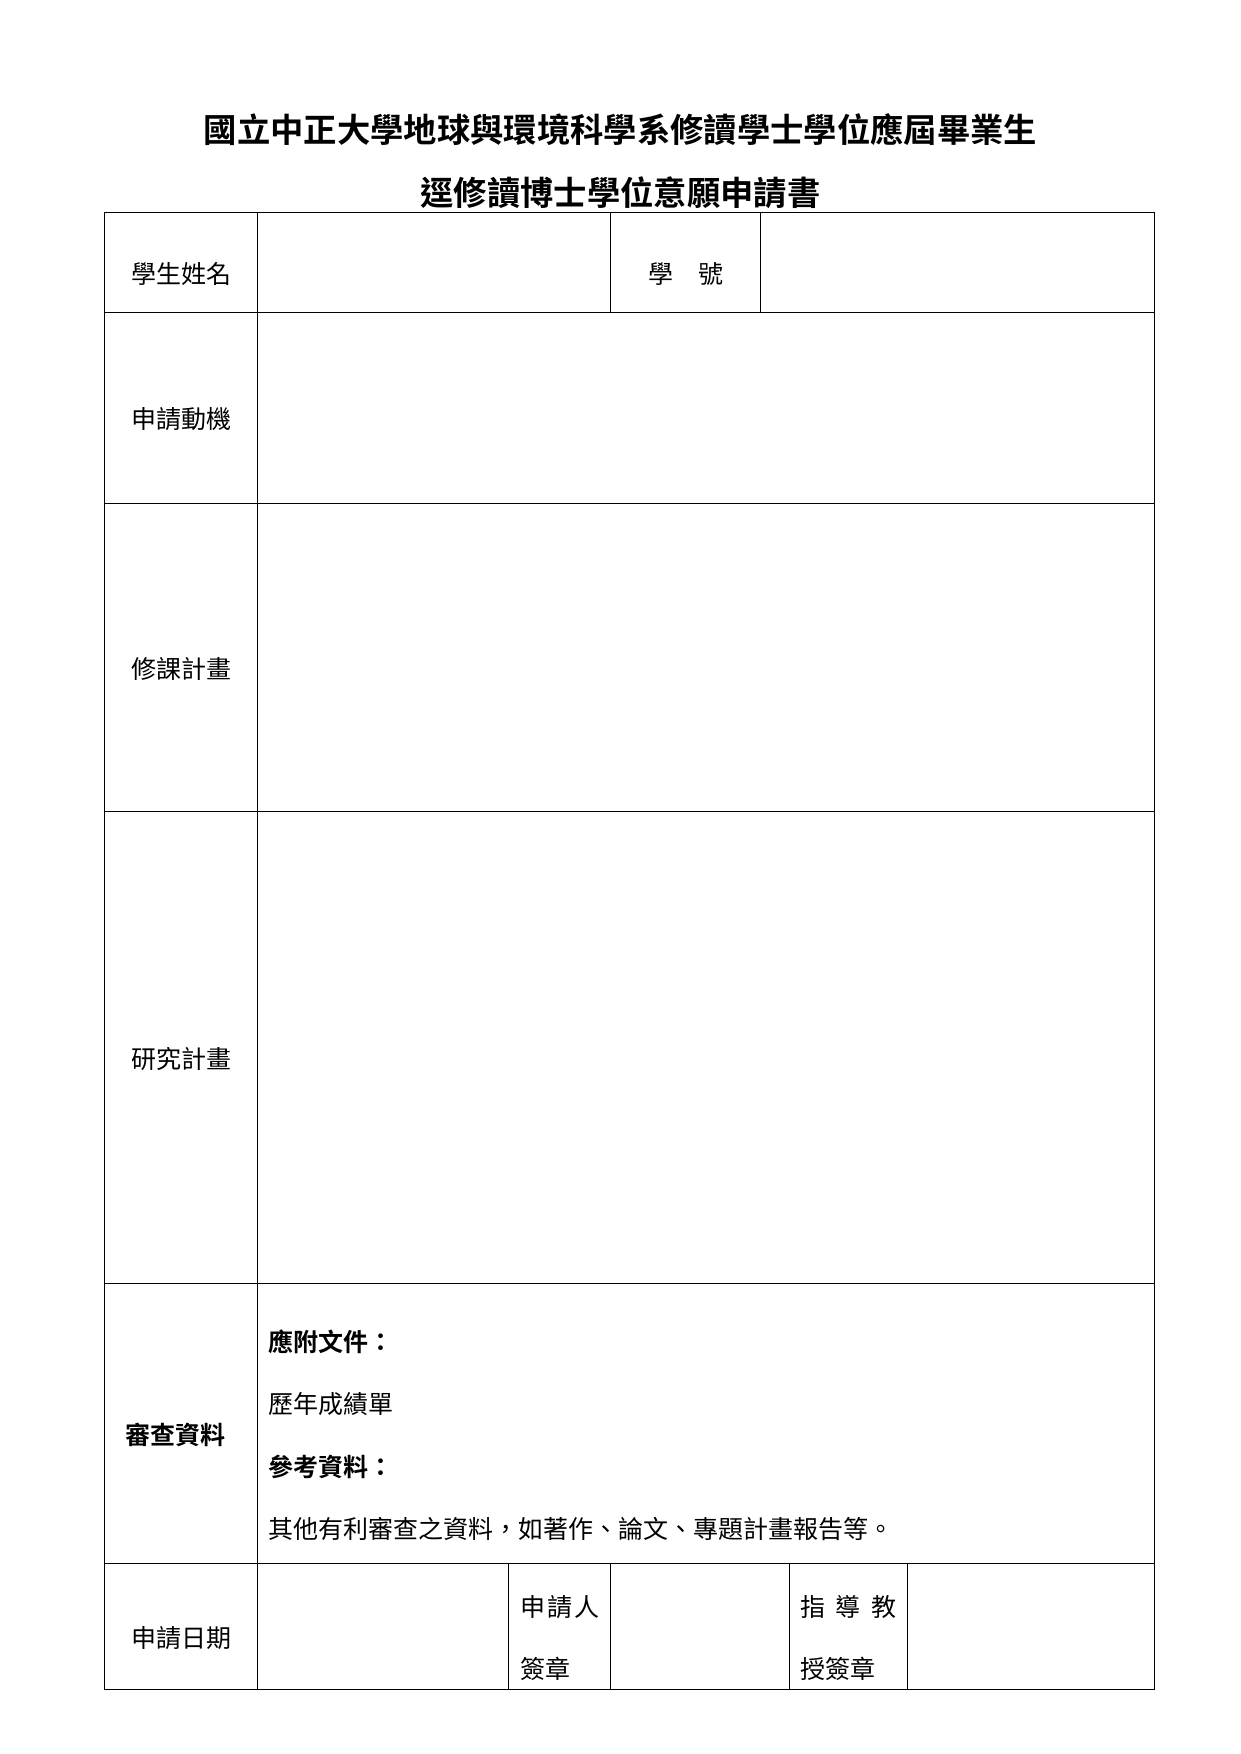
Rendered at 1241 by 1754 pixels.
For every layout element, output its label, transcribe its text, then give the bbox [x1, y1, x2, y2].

table_cell 申請日期 [105, 1564, 257, 1689]
table_cell 申請人簽章 [509, 1564, 610, 1689]
table_cell [258, 504, 1154, 811]
table_cell 研究計畫 [105, 812, 257, 1283]
table_cell [258, 313, 1154, 502]
table_cell [611, 1564, 789, 1689]
table_cell [258, 812, 1154, 1283]
table_header 學生姓名 [105, 213, 257, 312]
table_cell [908, 1564, 1154, 1689]
table_header [258, 213, 610, 312]
table_cell 修課計畫 [105, 504, 257, 811]
table_header [761, 213, 1154, 312]
table_cell 應附文件： 歷年成績單 參考資料： 其他有利審查之資料，如著作、論文、專題計畫報告等。 [258, 1284, 1154, 1563]
table_cell 指導教授簽章 [790, 1564, 907, 1689]
table_cell 申請動機 [105, 313, 257, 502]
table_cell 審查資料 [105, 1284, 257, 1563]
table_header 學 號 [611, 213, 760, 312]
text 國立中正大學地球與環境科學系修讀學士學位應屆畢業生逕修讀博士學位意願申請書 [187, 87, 1053, 212]
table_cell [258, 1564, 508, 1689]
